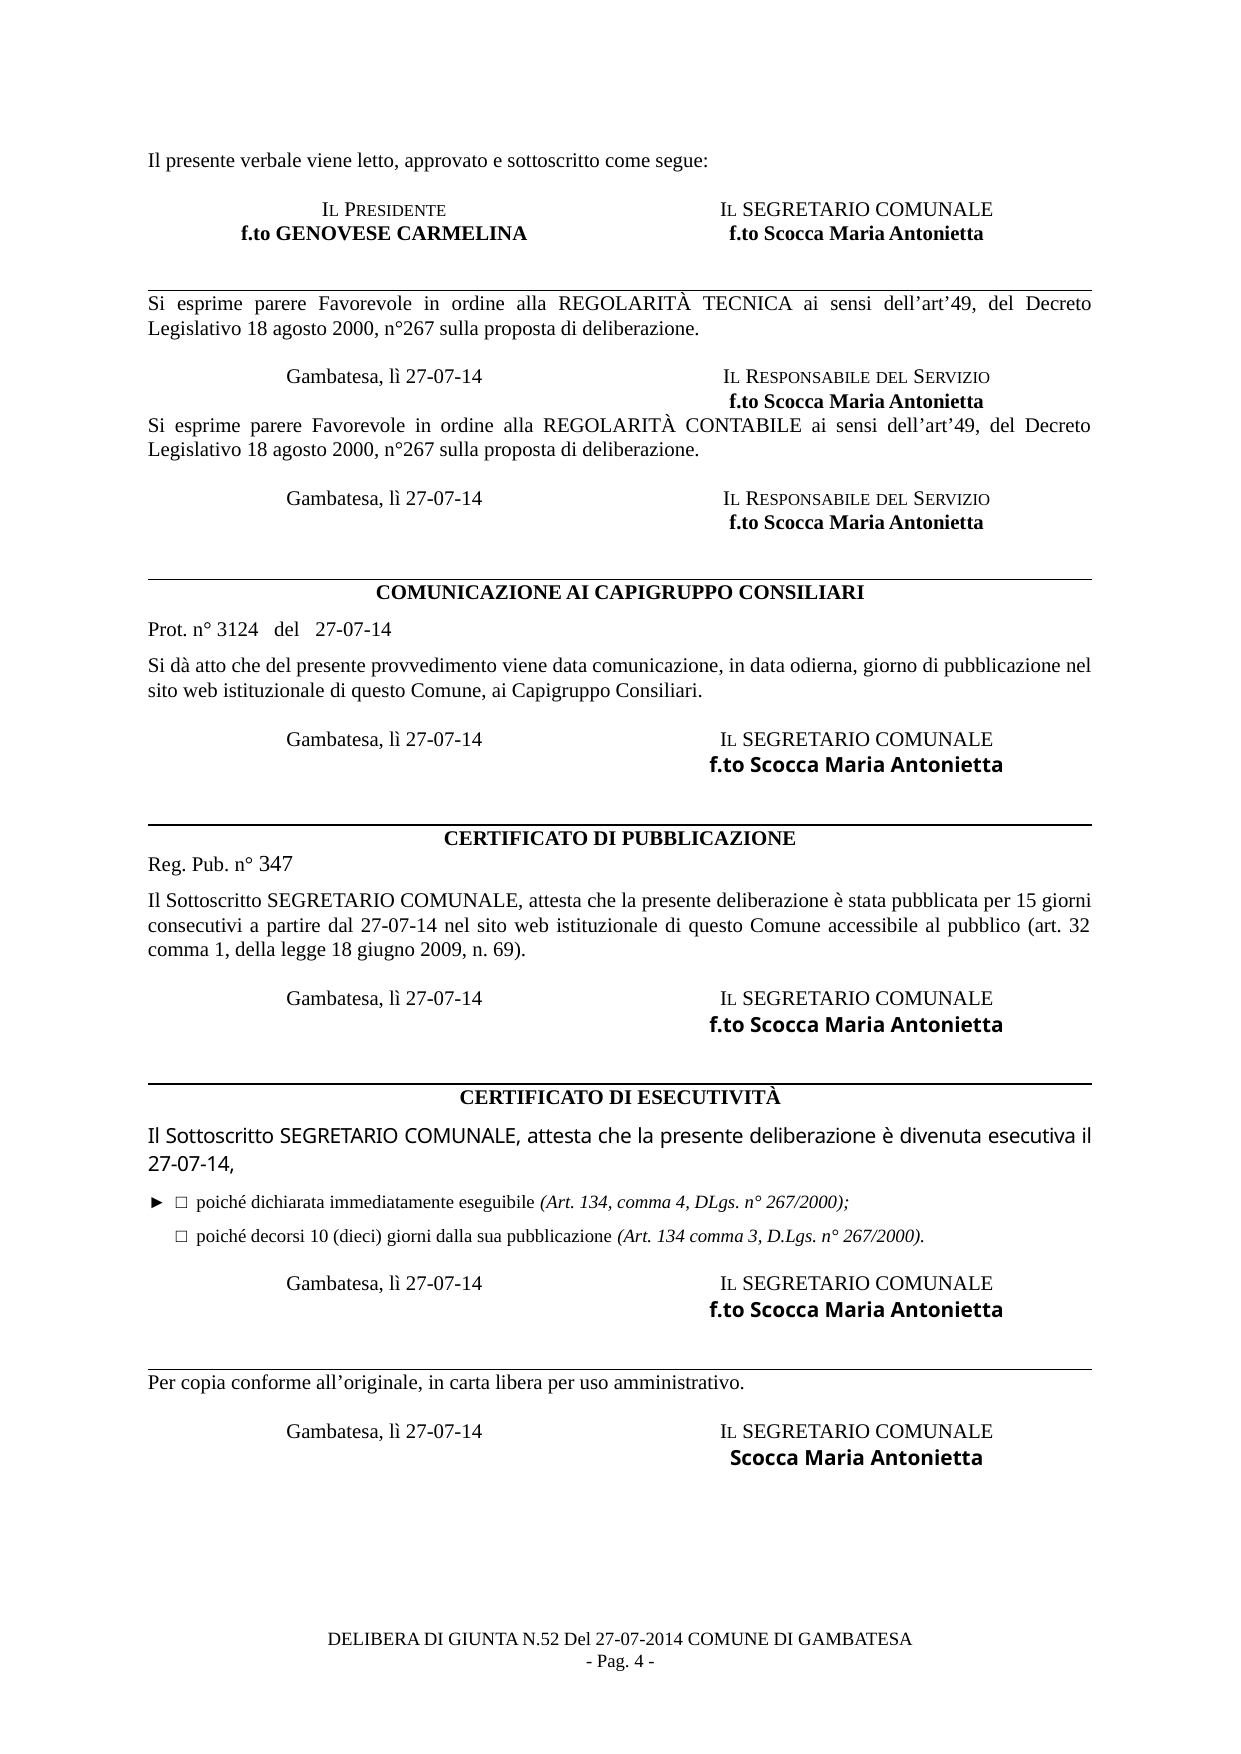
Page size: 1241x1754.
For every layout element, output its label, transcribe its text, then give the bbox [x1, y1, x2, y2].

text Gambatesa, lì 27-07-14 Il Responsabile del Servizio [148, 364, 1092, 388]
text Prot. n° 3124 del 27-07-14 [148, 617, 1092, 641]
text Per copia conforme all’originale, in carta libera per uso amministrativo. [148, 1370, 1092, 1394]
text Scocca Maria Antonietta [148, 1443, 1092, 1472]
text Gambatesa, lì 27-07-14 Il Responsabile del Servizio [148, 486, 1092, 510]
text Gambatesa, lì 27-07-14 Il SEGRETARIO COMUNALE [148, 1271, 1092, 1295]
text Il Presidente Il SEGRETARIO COMUNALE [148, 197, 1092, 221]
text Reg. Pub. n° 347 [148, 849, 1092, 876]
text f.to Scocca Maria Antonietta [148, 1295, 1092, 1324]
text Si esprime parere Favorevole in ordine alla REGOLARITÀ CONTABILE ai sensi dell’art’49, del Decreto Legislativo 18 agosto 2000, n°267 sulla proposta di deliberazione. [148, 413, 1092, 461]
text Gambatesa, lì 27-07-14 Il SEGRETARIO COMUNALE [148, 1419, 1092, 1443]
text CERTIFICATO DI ESECUTIVITÀ [148, 1085, 1092, 1109]
text f.to Scocca Maria Antonietta [148, 751, 1092, 779]
text Il Sottoscritto SEGRETARIO COMUNALE, attesta che la presente deliberazione è stata pubblicata per 15 giorni consecutivi a partire dal 27-07-14 nel sito web istituzionale di questo Comune accessibile al pubblico (art. 32 comma 1, della legge 18 giugno 2009, n. 69). [148, 888, 1092, 961]
text CERTIFICATO DI PUBBLICAZIONE [148, 826, 1092, 849]
text f.to Scocca Maria Antonietta [148, 510, 1092, 534]
text Si dà atto che del presente provvedimento viene data comunicazione, in data odierna, giorno di pubblicazione nel sito web istituzionale di questo Comune, ai Capigruppo Consiliari. [148, 653, 1092, 702]
text f.to Scocca Maria Antonietta [148, 388, 1092, 413]
text f.to Scocca Maria Antonietta [148, 1010, 1092, 1038]
text Il Sottoscritto SEGRETARIO COMUNALE, attesta che la presente deliberazione è divenuta esecutiva il 27-07-14, [148, 1121, 1092, 1178]
text Il presente verbale viene letto, approvato e sottoscritto come segue: [148, 148, 1092, 172]
text ► □ poiché dichiarata immediatamente eseguibile (Art. 134, comma 4, DLgs. n° 267/2000); [148, 1191, 1092, 1212]
text Gambatesa, lì 27-07-14 Il SEGRETARIO COMUNALE [148, 986, 1092, 1010]
text COMUNICAZIONE AI CAPIGRUPPO CONSILIARI [148, 580, 1092, 604]
text Gambatesa, lì 27-07-14 Il SEGRETARIO COMUNALE [148, 727, 1092, 751]
text Si esprime parere Favorevole in ordine alla REGOLARITÀ TECNICA ai sensi dell’art’49, del Decreto Legislativo 18 agosto 2000, n°267 sulla proposta di deliberazione. [148, 291, 1092, 339]
text f.to GENOVESE CARMELINA f.to Scocca Maria Antonietta [148, 221, 1092, 245]
text ► □ poiché decorsi 10 (dieci) giorni dalla sua pubblicazione (Art. 134 comma 3, D.Lgs. n° 267/2000). [148, 1224, 1092, 1246]
